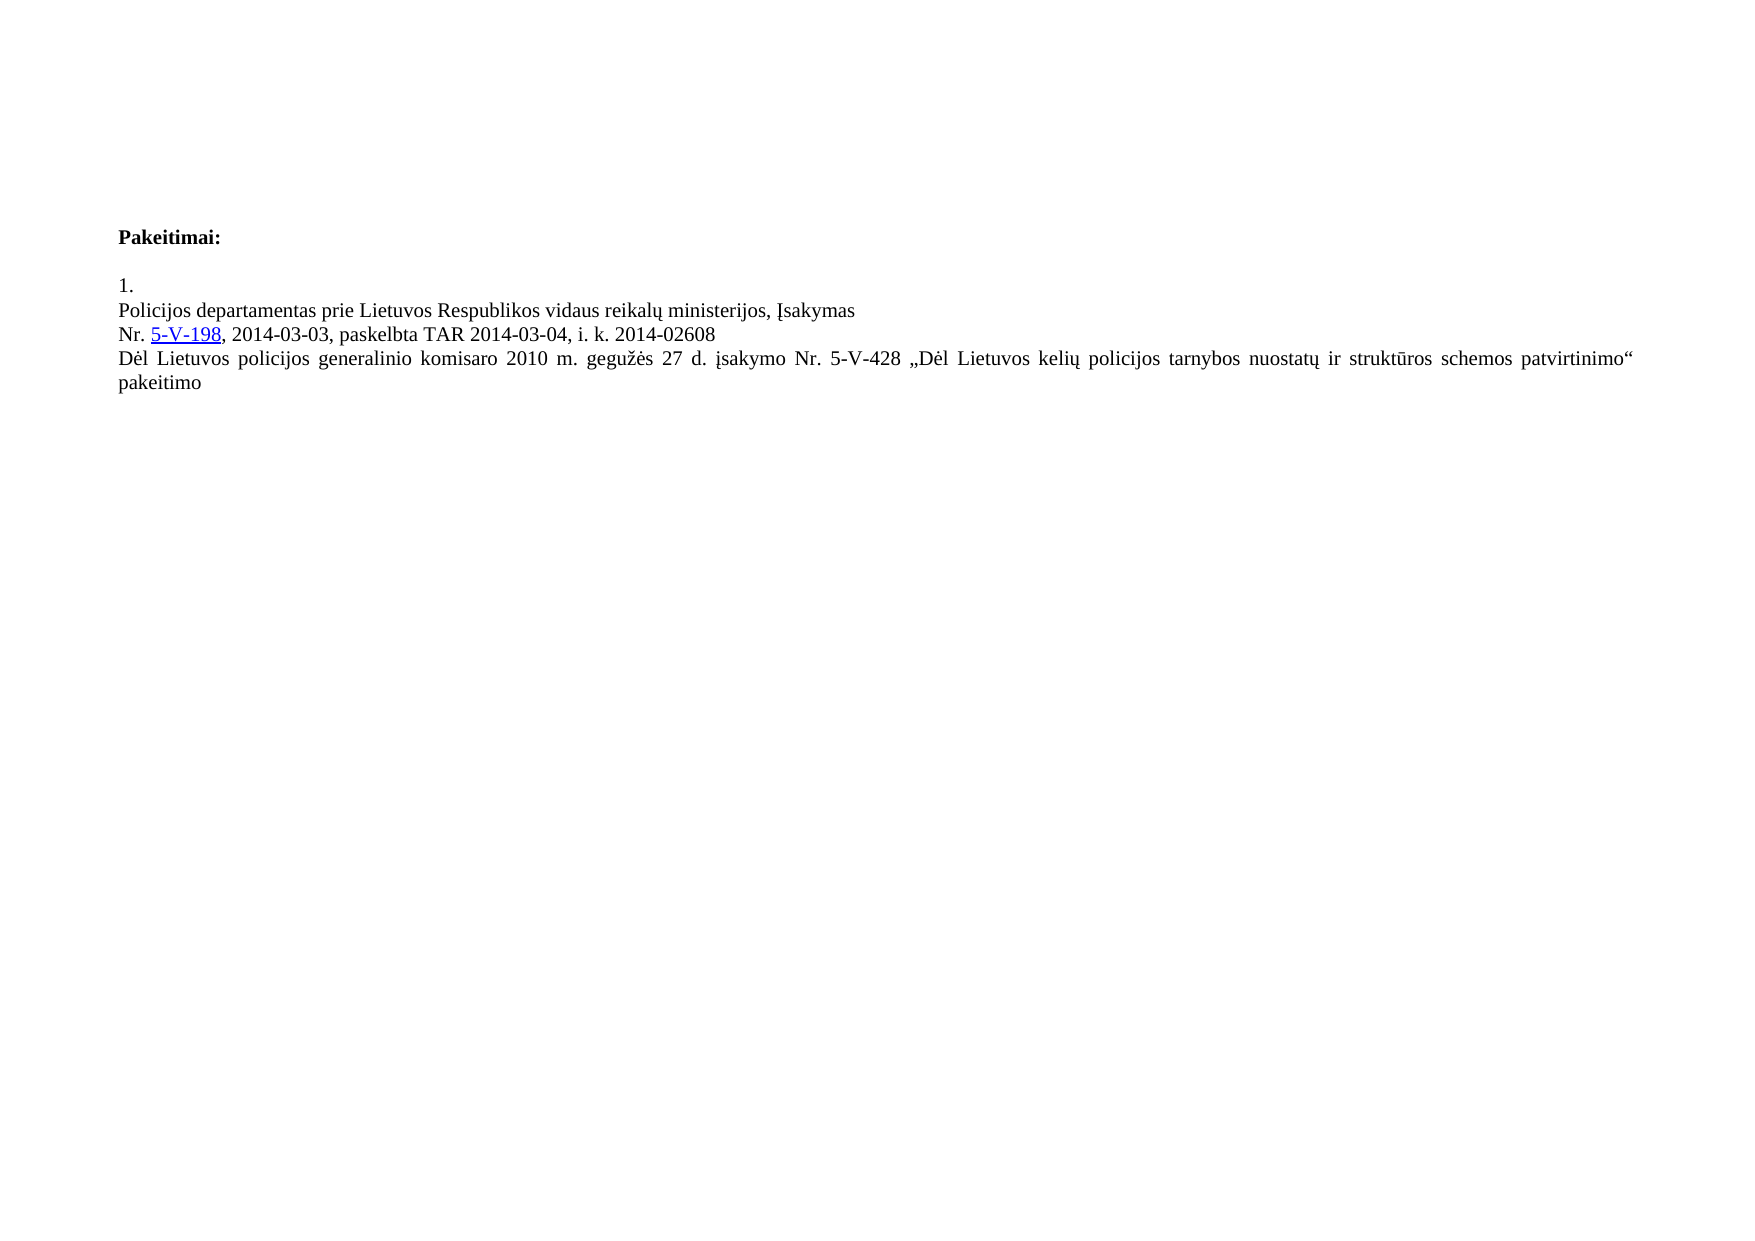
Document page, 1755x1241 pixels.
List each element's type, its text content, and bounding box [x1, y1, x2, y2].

text Pakeitimai: [118, 225, 1636, 249]
text 1. [118, 273, 1636, 297]
text Dėl Lietuvos policijos generalinio komisaro 2010 m. gegužės 27 d. įsakymo Nr. 5-V-428 „Dėl Lietuvos kelių policijos tarnybos nuostatų ir struktūros schemos patvirtinimo“ pakeitimo [118, 346, 1636, 394]
text Nr. 5-V-198, 2014-03-03, paskelbta TAR 2014-03-04, i. k. 2014-02608 [118, 322, 1636, 346]
text Policijos departamentas prie Lietuvos Respublikos vidaus reikalų ministerijos, Įsakymas [118, 297, 1636, 322]
